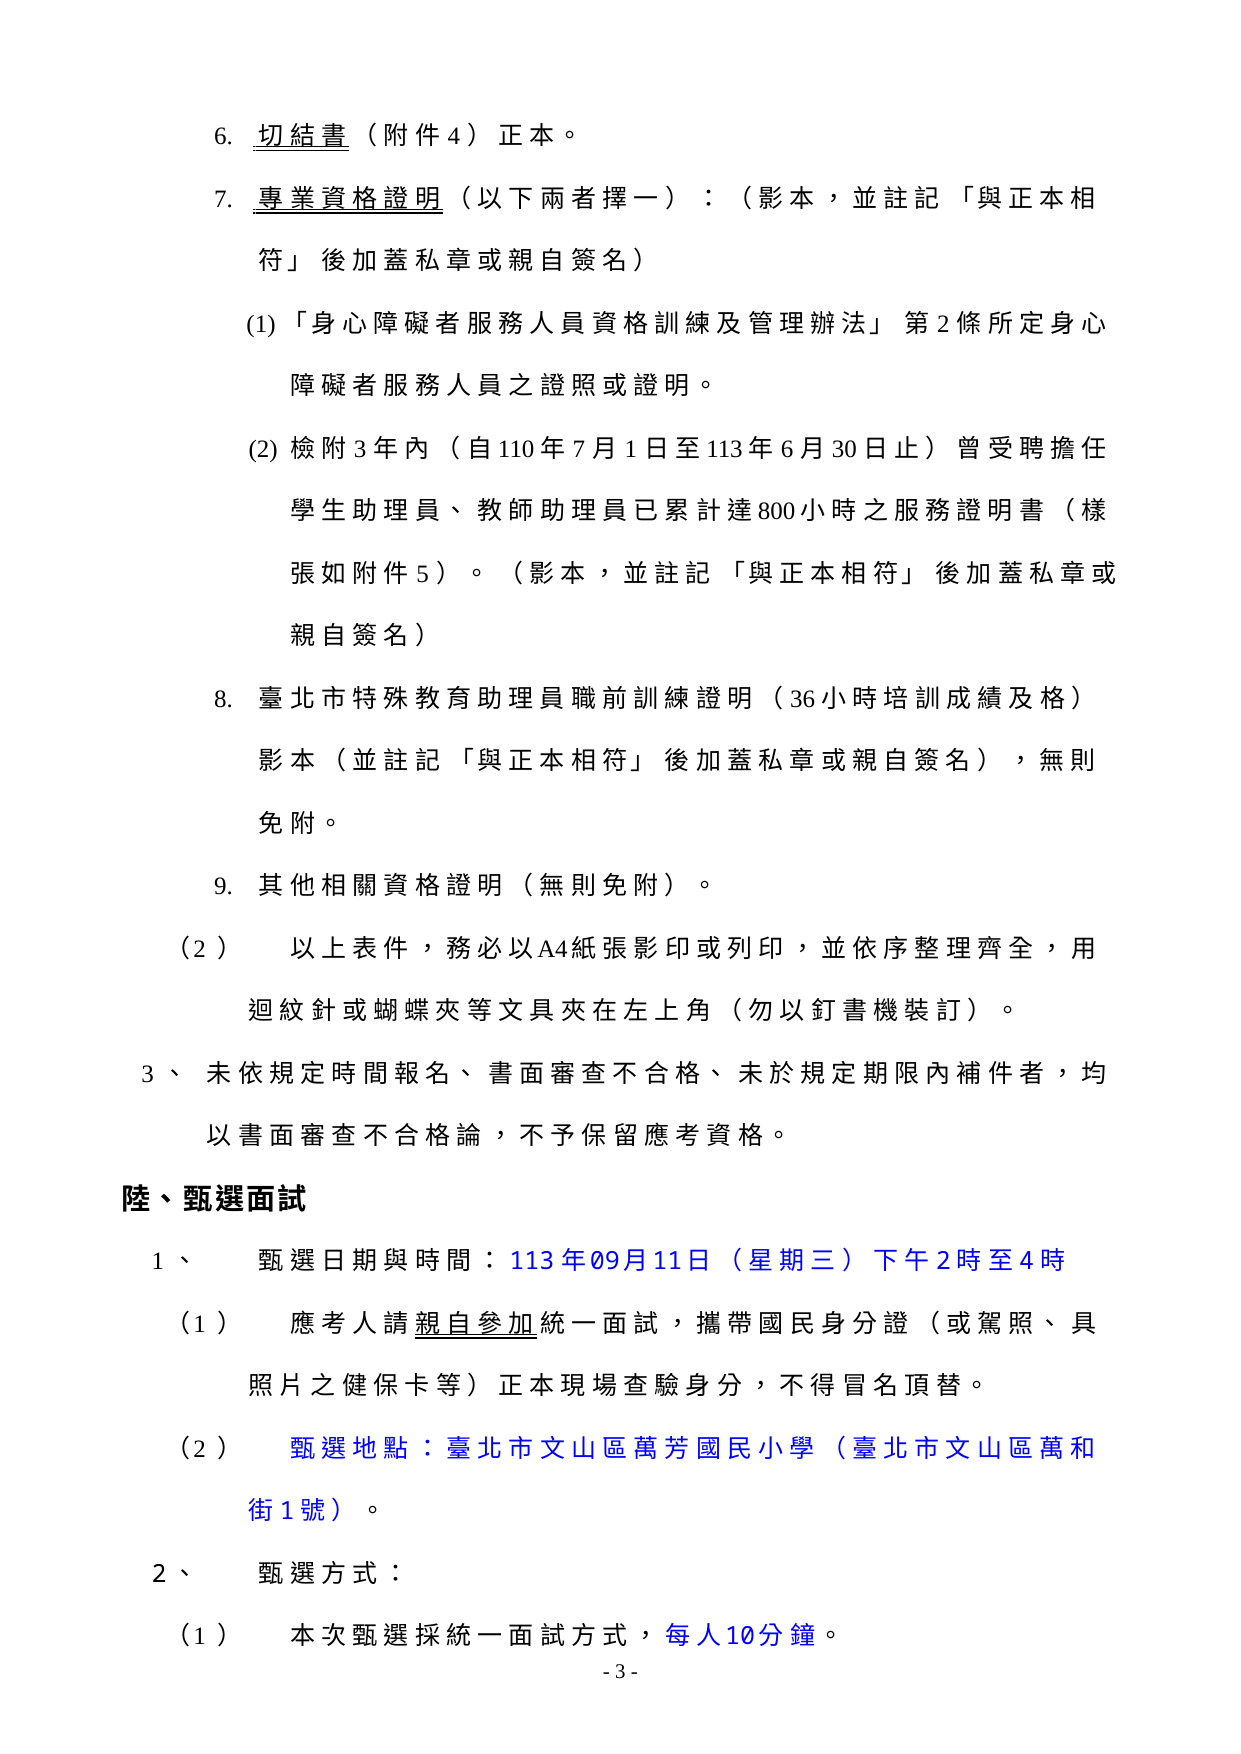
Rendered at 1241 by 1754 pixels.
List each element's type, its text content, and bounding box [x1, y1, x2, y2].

text (1)「身心障礙者服務人員資格訓練及管理辦法」第2條所定身心障礙者服務人員之證照或證明。 [238, 280, 1120, 405]
list 專業資格證明（以下兩者擇一）：（影本，並註記「與正本相符」後加蓋私章或親自簽名） [209, 155, 1120, 280]
text 陸、甄選面試 [120, 1155, 1120, 1217]
list 甄選日期與時間：113年09月11日（星期三）下午2時至4時 [150, 1217, 1120, 1280]
list 其他相關資格證明（無則免附）。 [209, 842, 1120, 905]
list 本次甄選採統一面試方式，每人10分鐘。 [162, 1592, 1120, 1655]
text (2) 檢附3年內（自110年7月1日至113年6月30日止）曾受聘擔任學生助理員、教師助理員已累計達800小時之服務證明書（樣張如附件5）。（影本，並註記「與正本相符」後加蓋私章或親自簽名） [238, 405, 1120, 655]
list 切結書（附件4）正本。 [209, 92, 1120, 155]
list 未依規定時間報名、書面審查不合格、未於規定期限內補件者，均以書面審查不合格論，不予保留應考資格。 [135, 1030, 1120, 1155]
list 應考人請親自參加統一面試，攜帶國民身分證（或駕照、具照片之健保卡等）正本現場查驗身分，不得冒名頂替。 [162, 1280, 1120, 1405]
list 以上表件，務必以A4紙張影印或列印，並依序整理齊全，用迴紋針或蝴蝶夾等文具夾在左上角（勿以釘書機裝訂）。 [162, 905, 1120, 1030]
list 甄選地點：臺北市文山區萬芳國民小學（臺北市文山區萬和街1號）。 [162, 1405, 1120, 1530]
list 甄選方式： [150, 1530, 1120, 1592]
list 臺北市特殊教育助理員職前訓練證明（36小時培訓成績及格）影本（並註記「與正本相符」後加蓋私章或親自簽名），無則免附。 [209, 655, 1120, 842]
